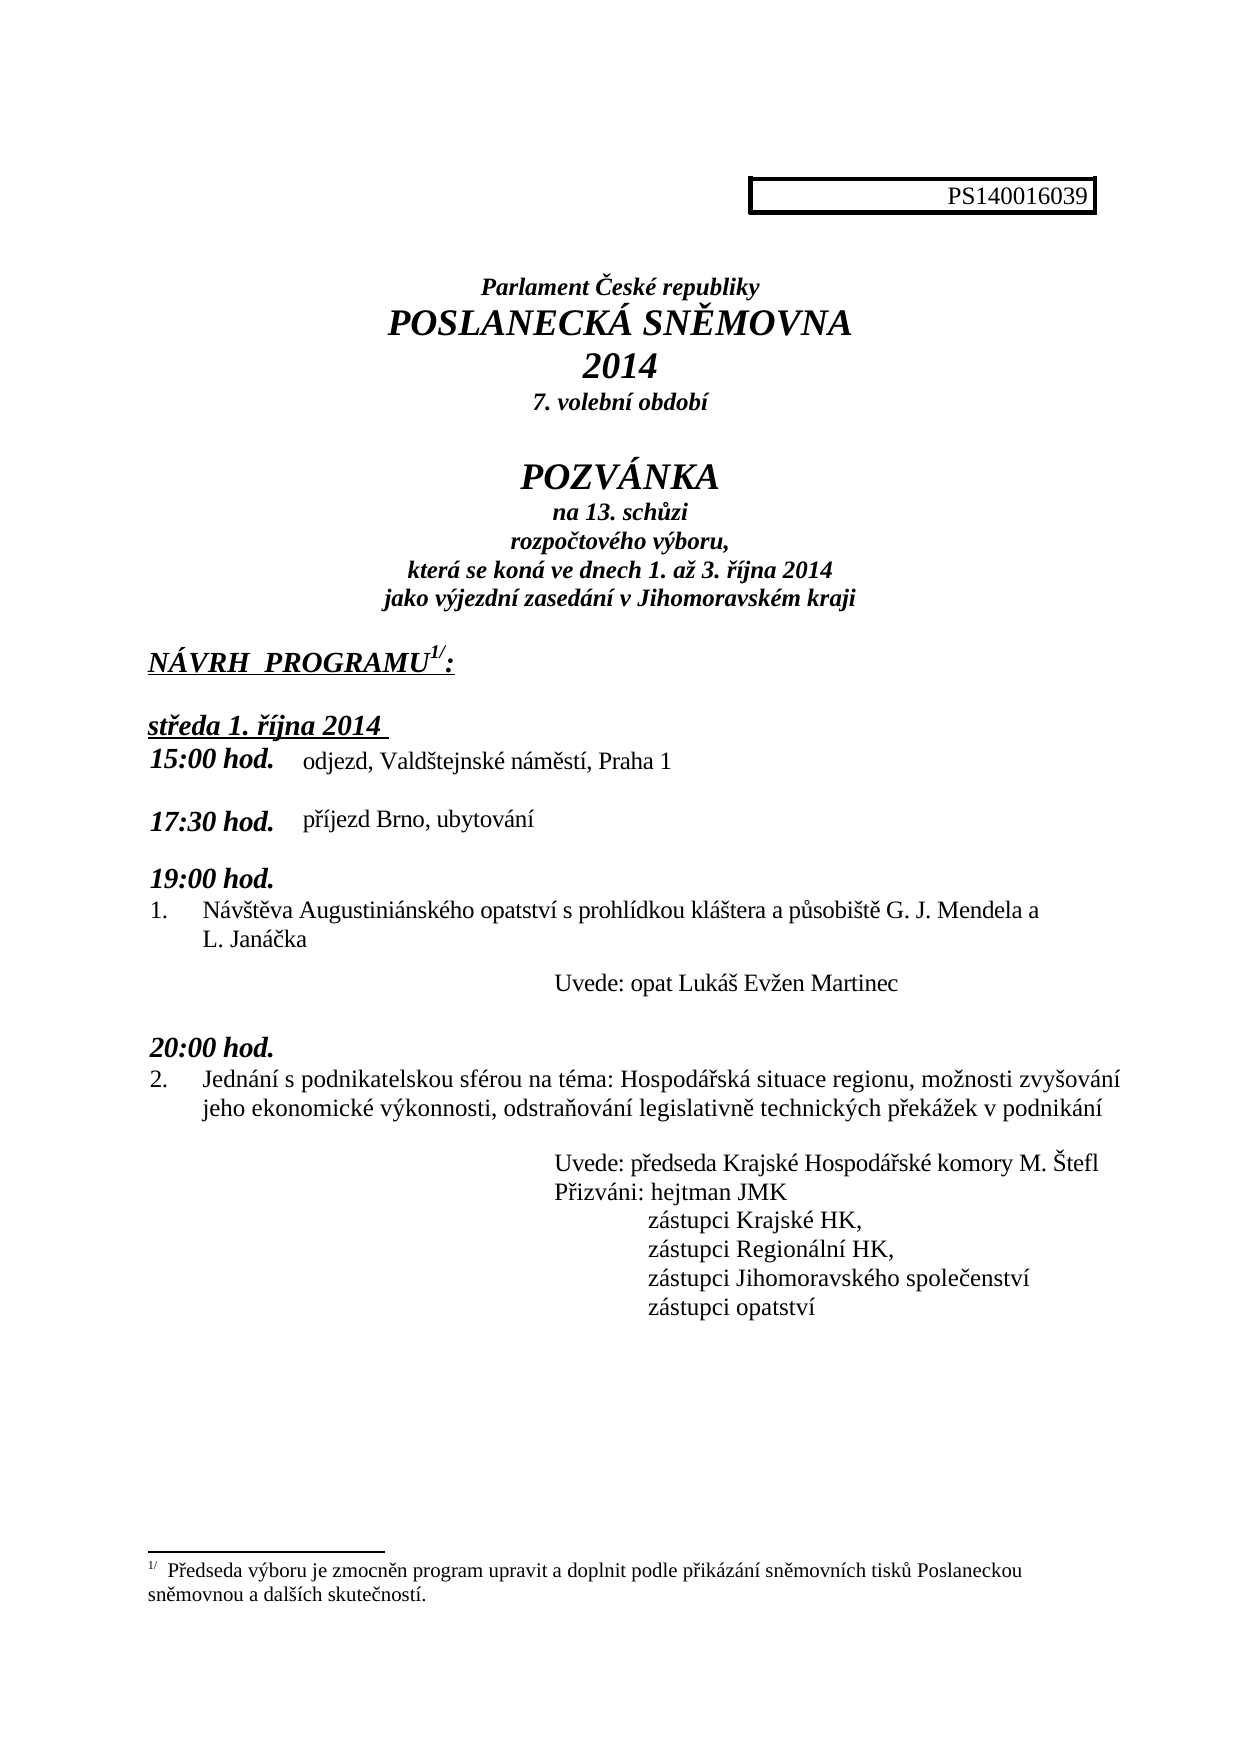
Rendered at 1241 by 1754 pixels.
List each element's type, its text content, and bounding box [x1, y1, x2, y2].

subtitle návrh ProgramU/: [103, 641, 1093, 679]
table_cell na 13. schůzi [140, 497, 1100, 526]
table_cell [295, 997, 1145, 1031]
table_cell [195, 1320, 547, 1349]
table_cell Uvede: předseda Krajské Hospodářské komory M. Štefl [547, 1148, 1145, 1177]
table_cell [140, 416, 1100, 454]
table_cell [142, 997, 295, 1031]
table_cell Jednání s podnikatelskou sférou na téma: Hospodářská situace regionu, možnosti zvyšování jeho ekonomické výkonnosti, odstraňování legislativně technických překážek v podnikání [195, 1064, 1145, 1122]
table_cell která se koná ve dnech 1. až 3. října 2014 [140, 555, 1100, 583]
table_cell 1. [142, 895, 195, 952]
table_cell Uvede: opat Lukáš Evžen Martinec [547, 953, 1145, 997]
text / Předseda výboru je zmocněn program upravit a doplnit podle přikázání sněmovních tisků Poslaneckou sněmovnou a dalších skutečností. [148, 1558, 1093, 1606]
table_cell [295, 861, 1145, 895]
table_cell 2. [142, 1064, 195, 1320]
table_cell 20:00 hod. [142, 1031, 295, 1064]
table_cell [295, 1031, 1145, 1064]
table_header odjezd, Valdštejnské náměstí, Praha 1 [295, 742, 1145, 775]
table_cell 19:00 hod. [142, 861, 295, 895]
table_header Parlament České republiky POSLANECKÁ SNĚMOVNA 2014 7. volební období [140, 272, 1100, 416]
table_cell [142, 953, 547, 997]
table_cell [142, 775, 295, 804]
table_cell příjezd Brno, ubytování [295, 804, 1145, 861]
table_cell [547, 1122, 1145, 1148]
table_cell POZVÁNKA [140, 454, 1100, 497]
table_cell [142, 1320, 195, 1349]
table_cell 17:30 hod. [142, 804, 295, 861]
table_cell [195, 1122, 547, 1320]
table_cell Přizváni: hejtman JMK zástupci Krajské HK, zástupci Regionální HK, zástupci Jihomoravského společenství zástupci opatství [547, 1177, 1145, 1320]
table_cell [295, 775, 1145, 804]
table_cell jako výjezdní zasedání v Jihomoravském kraji [140, 584, 1100, 612]
table_header PS140016039 [753, 181, 1093, 210]
text středa 1. října 2014 [148, 708, 1093, 742]
table_cell Návštěva Augustiniánského opatství s prohlídkou kláštera a působiště G. J. Mendela a L. Janáčka [195, 895, 1145, 952]
table_cell rozpočtového výboru, [140, 526, 1100, 555]
table_header 15:00 hod. [142, 742, 295, 775]
table_cell [547, 1320, 1145, 1349]
